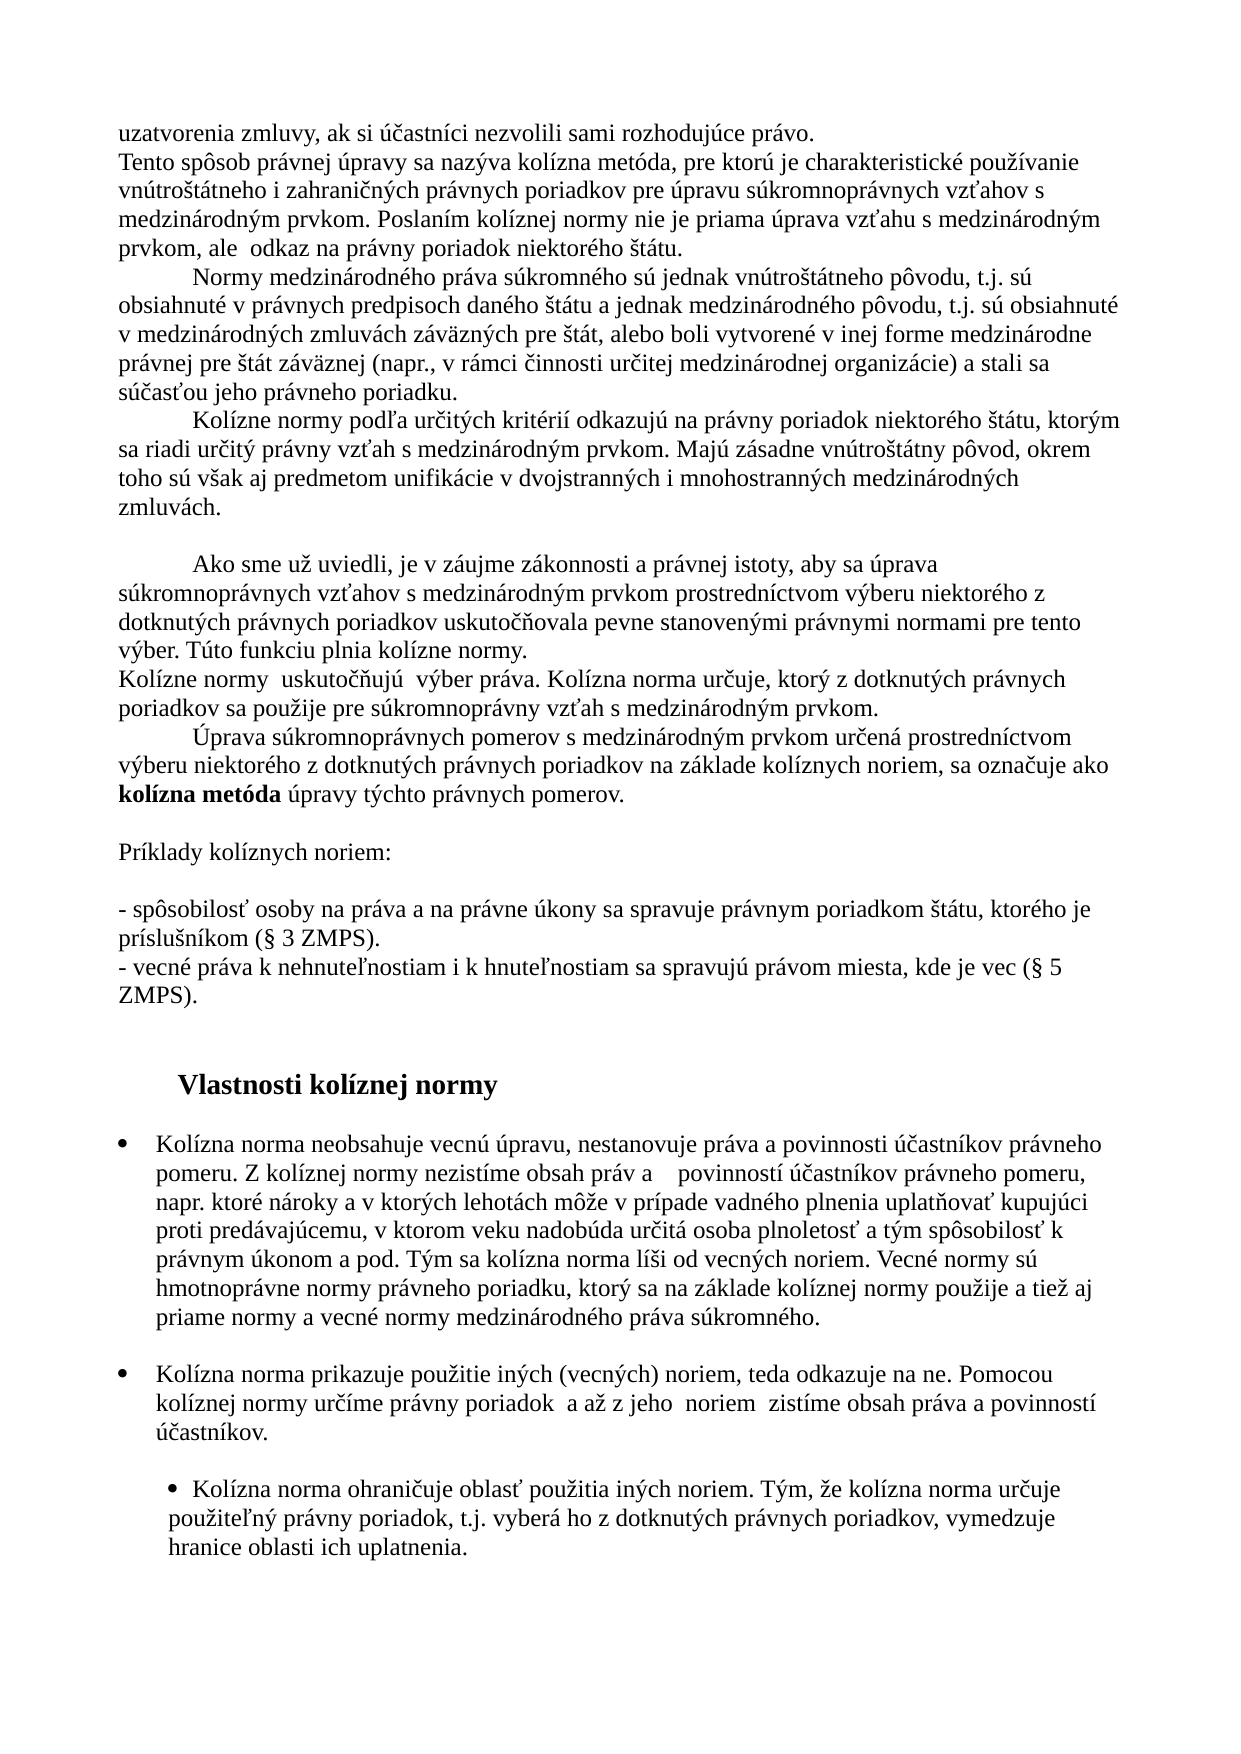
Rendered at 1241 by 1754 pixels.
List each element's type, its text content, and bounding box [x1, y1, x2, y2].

text - vecné práva k nehnuteľnostiam i k hnuteľnostiam sa spravujú právom miesta, kde je vec (§ 5 ZMPS). [118, 952, 1122, 1009]
text Tento spôsob právnej úpravy sa nazýva kolízna metóda, pre ktorú je charakteristické používanie vnútroštátneho i zahraničných právnych poriadkov pre úpravu súkromnoprávnych vzťahov s medzinárodným prvkom. Poslaním kolíznej normy nie je priama úprava vzťahu s medzinárodným prvkom, ale odkaz na právny poriadok niektorého štátu. [118, 147, 1122, 262]
text - spôsobilosť osoby na práva a na právne úkony sa spravuje právnym poriadkom štátu, ktorého je príslušníkom (§ 3 ZMPS). [118, 894, 1122, 952]
text Ako sme už uviedli, je v záujme zákonnosti a právnej istoty, aby sa úprava súkromnoprávnych vzťahov s medzinárodným prvkom prostredníctvom výberu niektorého z dotknutých právnych poriadkov uskutočňovala pevne stanovenými právnymi normami pre tento výber. Túto funkciu plnia kolízne normy. [118, 549, 1122, 664]
text Kolízne normy podľa určitých kritérií odkazujú na právny poriadok niektorého štátu, ktorým sa riadi určitý právny vzťah s medzinárodným prvkom. Majú zásadne vnútroštátny pôvod, okrem toho sú však aj predmetom unifikácie v dvojstranných i mnohostranných medzinárodných zmluvách. [118, 406, 1122, 521]
text uzatvorenia zmluvy, ak si účastníci nezvolili sami rozhodujúce právo. [118, 118, 1122, 147]
text Normy medzinárodného práva súkromného sú jednak vnútroštátneho pôvodu, t.j. sú obsiahnuté v právnych predpisoch daného štátu a jednak medzinárodného pôvodu, t.j. sú obsiahnuté v medzinárodných zmluvách záväzných pre štát, alebo boli vytvorené v inej forme medzinárodne právnej pre štát záväznej (napr., v rámci činnosti určitej medzinárodnej organizácie) a stali sa súčasťou jeho právneho poriadku. [118, 262, 1122, 406]
list Kolízna norma ohraničuje oblasť použitia iných noriem. Tým, že kolízna norma určuje použiteľný právny poriadok, t.j. vyberá ho z dotknutých právnych poriadkov, vymedzuje hranice oblasti ich uplatnenia. [168, 1474, 1122, 1560]
subtitle Vlastnosti kolíznej normy [177, 1067, 1122, 1100]
text Príklady kolíznych noriem: [118, 837, 1122, 866]
list Kolízna norma neobsahuje vecnú úpravu, nestanovuje práva a povinnosti účastníkov právneho pomeru. Z kolíznej normy nezistíme obsah práv a povinností účastníkov právneho pomeru, napr. ktoré nároky a v ktorých lehotách môže v prípade vadného plnenia uplatňovať kupujúci proti predávajúcemu, v ktorom veku nadobúda určitá osoba plnoletosť a tým spôsobilosť k právnym úkonom a pod. Tým sa kolízna norma líši od vecných noriem. Vecné normy sú hmotnoprávne normy právneho poriadku, ktorý sa na základe kolíznej normy použije a tiež aj priame normy a vecné normy medzinárodného práva súkromného. [118, 1129, 1122, 1330]
text Kolízne normy uskutočňujú výber práva. Kolízna norma určuje, ktorý z dotknutých právnych poriadkov sa použije pre súkromnoprávny vzťah s medzinárodným prvkom. [118, 664, 1122, 722]
list Kolízna norma prikazuje použitie iných (vecných) noriem, teda odkazuje na ne. Pomocou kolíznej normy určíme právny poriadok a až z jeho noriem zistíme obsah práva a povinností účastníkov. [118, 1359, 1122, 1445]
text Úprava súkromnoprávnych pomerov s medzinárodným prvkom určená prostredníctvom výberu niektorého z dotknutých právnych poriadkov na základe kolíznych noriem, sa označuje ako kolízna metóda úpravy týchto právnych pomerov. [118, 722, 1122, 808]
